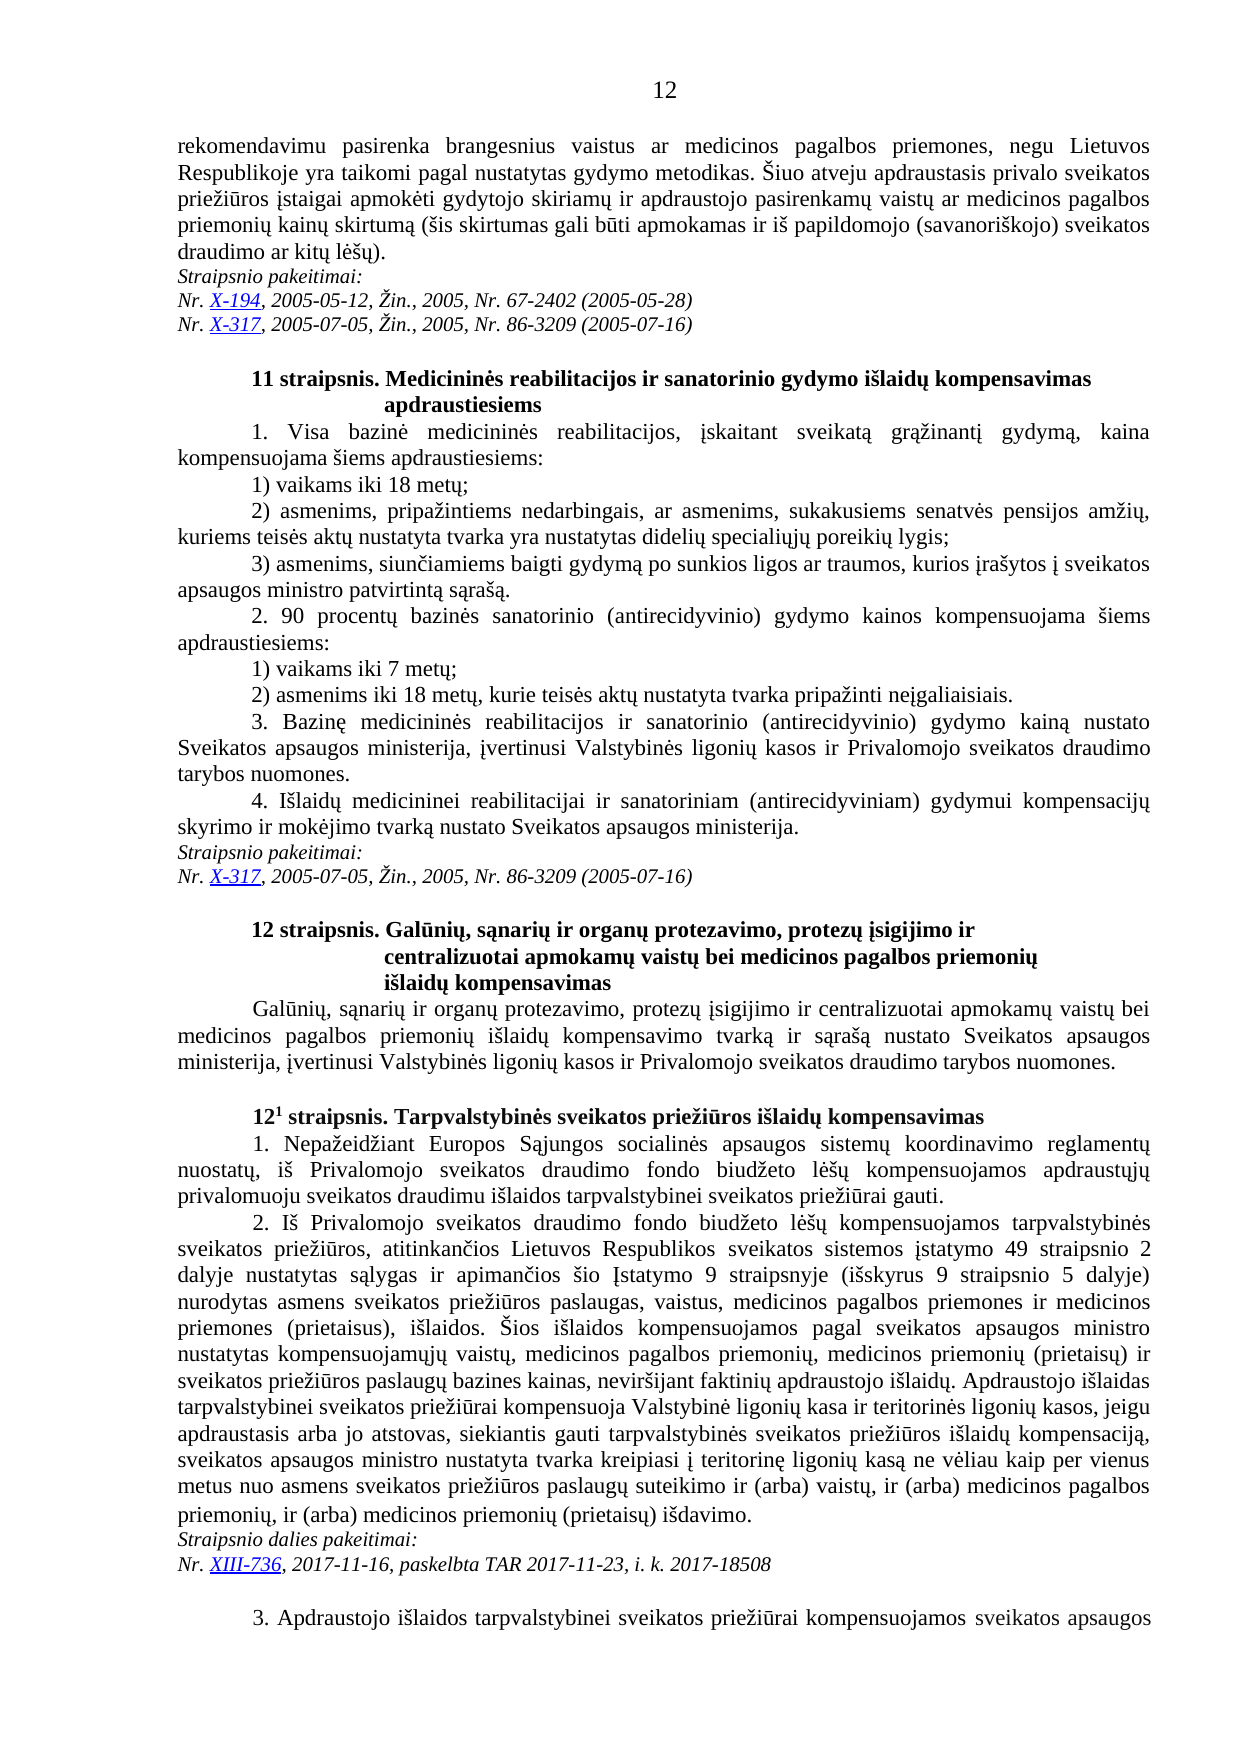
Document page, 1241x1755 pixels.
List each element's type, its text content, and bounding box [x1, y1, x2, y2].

text Nr. X-194, 2005-05-12, Žin., 2005, Nr. 67-2402 (2005-05-28) [177, 288, 1152, 312]
text 1) vaikams iki 7 metų; [177, 655, 1152, 681]
text 3. Apdraustojo išlaidos tarpvalstybinei sveikatos priežiūrai kompensuojamos sveikatos apsaugos [177, 1604, 1152, 1631]
text Straipsnio dalies pakeitimai: [177, 1527, 1152, 1551]
text 1. Visa bazinė medicininės reabilitacijos, įskaitant sveikatą grąžinantį gydymą, kaina kompensuojama šiems apdraustiesiems: [177, 418, 1152, 471]
text 12 straipsnis. Galūnių, sąnarių ir organų protezavimo, protezų įsigijimo ir [177, 916, 1152, 943]
text apdraustiesiems [177, 392, 1152, 418]
text Straipsnio pakeitimai: [177, 264, 1152, 288]
text Nr. X-317, 2005-07-05, Žin., 2005, Nr. 86-3209 (2005-07-16) [177, 864, 1152, 888]
text rekomendavimu pasirenka brangesnius vaistus ar medicinos pagalbos priemones, negu Lietuvos Respublikoje yra taikomi pagal nustatytas gydymo metodikas. Šiuo atveju apdraustasis privalo sveikatos priežiūros įstaigai apmokėti gydytojo skiriamų ir apdraustojo pasirenkamų vaistų ar medicinos pagalbos priemonių kainų skirtumą (šis skirtumas gali būti apmokamas ir iš papildomojo (savanoriškojo) sveikatos draudimo ar kitų lėšų). [177, 132, 1152, 264]
text Straipsnio pakeitimai: [177, 839, 1152, 864]
text 1) vaikams iki 18 metų; [177, 471, 1152, 497]
text centralizuotai apmokamų vaistų bei medicinos pagalbos priemonių [309, 943, 1152, 969]
text 11 straipsnis. Medicininės reabilitacijos ir sanatorinio gydymo išlaidų kompensavimas [177, 365, 1152, 392]
text Nr. XIII-736, 2017-11-16, paskelbta TAR 2017-11-23, i. k. 2017-18508 [177, 1551, 1152, 1576]
text išlaidų kompensavimas [309, 969, 1152, 996]
text 1. Nepažeidžiant Europos Sąjungos socialinės apsaugos sistemų koordinavimo reglamentų nuostatų, iš Privalomojo sveikatos draudimo fondo biudžeto lėšų kompensuojamos apdraustųjų privalomuoju sveikatos draudimu išlaidos tarpvalstybinei sveikatos priežiūrai gauti. [177, 1130, 1152, 1209]
text 3) asmenims, siunčiamiems baigti gydymą po sunkios ligos ar traumos, kurios įrašytos į sveikatos apsaugos ministro patvirtintą sąrašą. [177, 550, 1152, 602]
text 2) asmenims iki 18 metų, kurie teisės aktų nustatyta tvarka pripažinti neįgaliaisiais. [177, 681, 1152, 708]
text Galūnių, sąnarių ir organų protezavimo, protezų įsigijimo ir centralizuotai apmokamų vaistų bei medicinos pagalbos priemonių išlaidų kompensavimo tvarką ir sąrašą nustato Sveikatos apsaugos ministerija, įvertinusi Valstybinės ligonių kasos ir Privalomojo sveikatos draudimo tarybos nuomones. [177, 996, 1152, 1074]
text 3. Bazinę medicininės reabilitacijos ir sanatorinio (antirecidyvinio) gydymo kainą nustato Sveikatos apsaugos ministerija, įvertinusi Valstybinės ligonių kasos ir Privalomojo sveikatos draudimo tarybos nuomones. [177, 708, 1152, 787]
text 4. Išlaidų medicininei reabilitacijai ir sanatoriniam (antirecidyviniam) gydymui kompensacijų skyrimo ir mokėjimo tvarką nustato Sveikatos apsaugos ministerija. [177, 787, 1152, 839]
text 2. Iš Privalomojo sveikatos draudimo fondo biudžeto lėšų kompensuojamos tarpvalstybinės sveikatos priežiūros, atitinkančios Lietuvos Respublikos sveikatos sistemos įstatymo 49 straipsnio 2 dalyje nustatytas sąlygas ir apimančios šio Įstatymo 9 straipsnyje (išskyrus 9 straipsnio 5 dalyje) nurodytas asmens sveikatos priežiūros paslaugas, vaistus, medicinos pagalbos priemones ir medicinos priemones (prietaisus), išlaidos. Šios išlaidos kompensuojamos pagal sveikatos apsaugos ministro nustatytas kompensuojamųjų vaistų, medicinos pagalbos priemonių, medicinos priemonių (prietaisų) ir sveikatos priežiūros paslaugų bazines kainas, neviršijant faktinių apdraustojo išlaidų. Apdraustojo išlaidas tarpvalstybinei sveikatos priežiūrai kompensuoja Valstybinė ligonių kasa ir teritorinės ligonių kasos, jeigu apdraustasis arba jo atstovas, siekiantis gauti tarpvalstybinės sveikatos priežiūros išlaidų kompensaciją, sveikatos apsaugos ministro nustatyta tvarka kreipiasi į teritorinę ligonių kasą ne vėliau kaip per vienus metus nuo asmens sveikatos priežiūros paslaugų suteikimo ir (arba) vaistų, ir (arba) medicinos pagalbos priemonių, ir (arba) medicinos priemonių (prietaisų) išdavimo. [177, 1209, 1152, 1527]
text 2. 90 procentų bazinės sanatorinio (antirecidyvinio) gydymo kainos kompensuojama šiems apdraustiesiems: [177, 602, 1152, 655]
text 121 straipsnis. Tarpvalstybinės sveikatos priežiūros išlaidų kompensavimas [177, 1103, 1152, 1130]
text 2) asmenims, pripažintiems nedarbingais, ar asmenims, sukakusiems senatvės pensijos amžių, kuriems teisės aktų nustatyta tvarka yra nustatytas didelių specialiųjų poreikių lygis; [177, 497, 1152, 550]
text Nr. X-317, 2005-07-05, Žin., 2005, Nr. 86-3209 (2005-07-16) [177, 312, 1152, 336]
